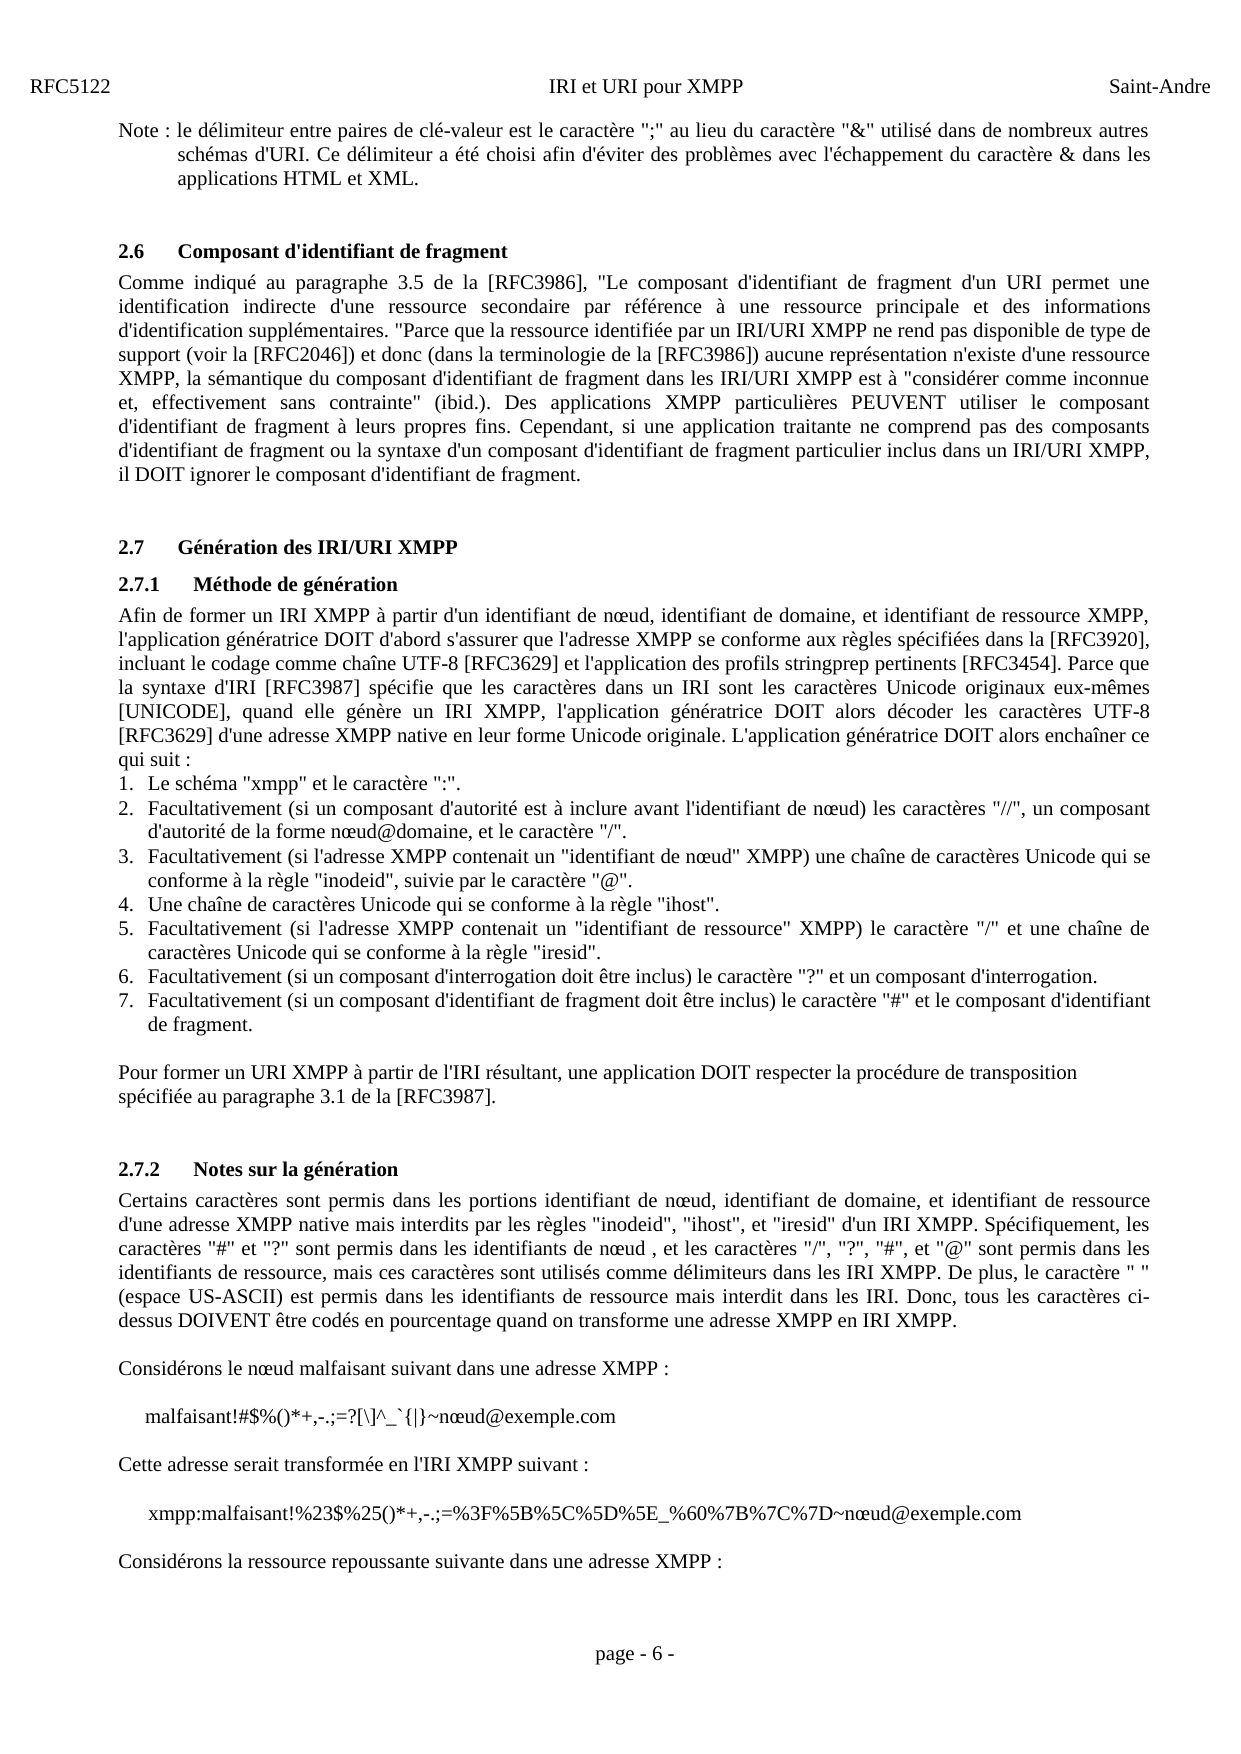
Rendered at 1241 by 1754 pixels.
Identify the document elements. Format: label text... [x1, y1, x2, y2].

text malfaisant!#$%()*+,-.;=?[\]^_`{|}~nœud@exemple.com [145, 1404, 1152, 1428]
text Comme indiqué au paragraphe 3.5 de la [RFC3986], "Le composant d'identifiant de fragment d'un URI permet une identification indirecte d'une ressource secondaire par référence à une ressource principale et des informations d'identification supplémentaires. "Parce que la ressource identifiée par un IRI/URI XMPP ne rend pas disponible de type de support (voir la [RFC2046]) et donc (dans la terminologie de la [RFC3986]) aucune représentation n'existe d'une ressource XMPP, la sémantique du composant d'identifiant de fragment dans les IRI/URI XMPP est à "considérer comme inconnue et, effectivement sans contrainte" (ibid.). Des applications XMPP particulières PEUVENT utiliser le composant d'identifiant de fragment à leurs propres fins. Cependant, si une application traitante ne comprend pas des composants d'identifiant de fragment ou la syntaxe d'un composant d'identifiant de fragment particulier inclus dans un IRI/URI XMPP, il DOIT ignorer le composant d'identifiant de fragment. [118, 270, 1152, 486]
text 4. Une chaîne de caractères Unicode qui se conforme à la règle "ihost". [118, 892, 1152, 916]
text Afin de former un IRI XMPP à partir d'un identifiant de nœud, identifiant de domaine, et identifiant de ressource XMPP, l'application génératrice DOIT d'abord s'assurer que l'adresse XMPP se conforme aux règles spécifiées dans la [RFC3920], incluant le codage comme chaîne UTF-8 [RFC3629] et l'application des profils stringprep pertinents [RFC3454]. Parce que la syntaxe d'IRI [RFC3987] spécifie que les caractères dans un IRI sont les caractères Unicode originaux eux-mêmes [UNICODE], quand elle génère un IRI XMPP, l'application génératrice DOIT alors décoder les caractères UTF-8 [RFC3629] d'une adresse XMPP native en leur forme Unicode originale. L'application génératrice DOIT alors enchaîner ce qui suit : [118, 603, 1152, 771]
text Cette adresse serait transformée en l'IRI XMPP suivant : [118, 1452, 1152, 1476]
subtitle 2.7 Génération des IRI/URI XMPP [118, 535, 1152, 559]
text 5. Facultativement (si l'adresse XMPP contenait un "identifiant de ressource" XMPP) le caractère "/" et une chaîne de caractères Unicode qui se conforme à la règle "iresid". [118, 916, 1152, 964]
text 3. Facultativement (si l'adresse XMPP contenait un "identifiant de nœud" XMPP) une chaîne de caractères Unicode qui se conforme à la règle "inodeid", suivie par le caractère "@". [118, 843, 1152, 892]
text Considérons le nœud malfaisant suivant dans une adresse XMPP : [118, 1356, 1152, 1380]
text Certains caractères sont permis dans les portions identifiant de nœud, identifiant de domaine, et identifiant de ressource d'une adresse XMPP native mais interdits par les règles "inodeid", "ihost", et "iresid" d'un IRI XMPP. Spécifiquement, les caractères "#" et "?" sont permis dans les identifiants de nœud , et les caractères "/", "?", "#", et "@" sont permis dans les identifiants de ressource, mais ces caractères sont utilisés comme délimiteurs dans les IRI XMPP. De plus, le caractère " " (espace US-ASCII) est permis dans les identifiants de ressource mais interdit dans les IRI. Donc, tous les caractères ci-dessus DOIVENT être codés en pourcentage quand on transforme une adresse XMPP en IRI XMPP. [118, 1188, 1152, 1332]
subtitle 2.7.2 Notes sur la génération [118, 1157, 1152, 1181]
text Considérons la ressource repoussante suivante dans une adresse XMPP : [118, 1548, 1152, 1573]
subtitle 2.7.1 Méthode de génération [118, 572, 1152, 596]
text 2. Facultativement (si un composant d'autorité est à inclure avant l'identifiant de nœud) les caractères "//", un composant d'autorité de la forme nœud@domaine, et le caractère "/". [118, 795, 1152, 843]
text 1. Le schéma "xmpp" et le caractère ":". [118, 771, 1152, 795]
text Note : le délimiteur entre paires de clé-valeur est le caractère ";" au lieu du caractère "&" utilisé dans de nombreux autres schémas d'URI. Ce délimiteur a été choisi afin d'éviter des problèmes avec l'échappement du caractère & dans les applications HTML et XML. [118, 118, 1152, 190]
text xmpp:malfaisant!%23$%25()*+,-.;=%3F%5B%5C%5D%5E_%60%7B%7C%7D~nœud@exemple.com [148, 1500, 1152, 1524]
text 6. Facultativement (si un composant d'interrogation doit être inclus) le caractère "?" et un composant d'interrogation. [118, 964, 1152, 988]
subtitle 2.6 Composant d'identifiant de fragment [118, 239, 1152, 263]
text 7. Facultativement (si un composant d'identifiant de fragment doit être inclus) le caractère "#" et le composant d'identifiant de fragment. [118, 988, 1152, 1036]
text Pour former un URI XMPP à partir de l'IRI résultant, une application DOIT respecter la procédure de transposition spécifiée au paragraphe 3.1 de la [RFC3987]. [118, 1060, 1152, 1108]
